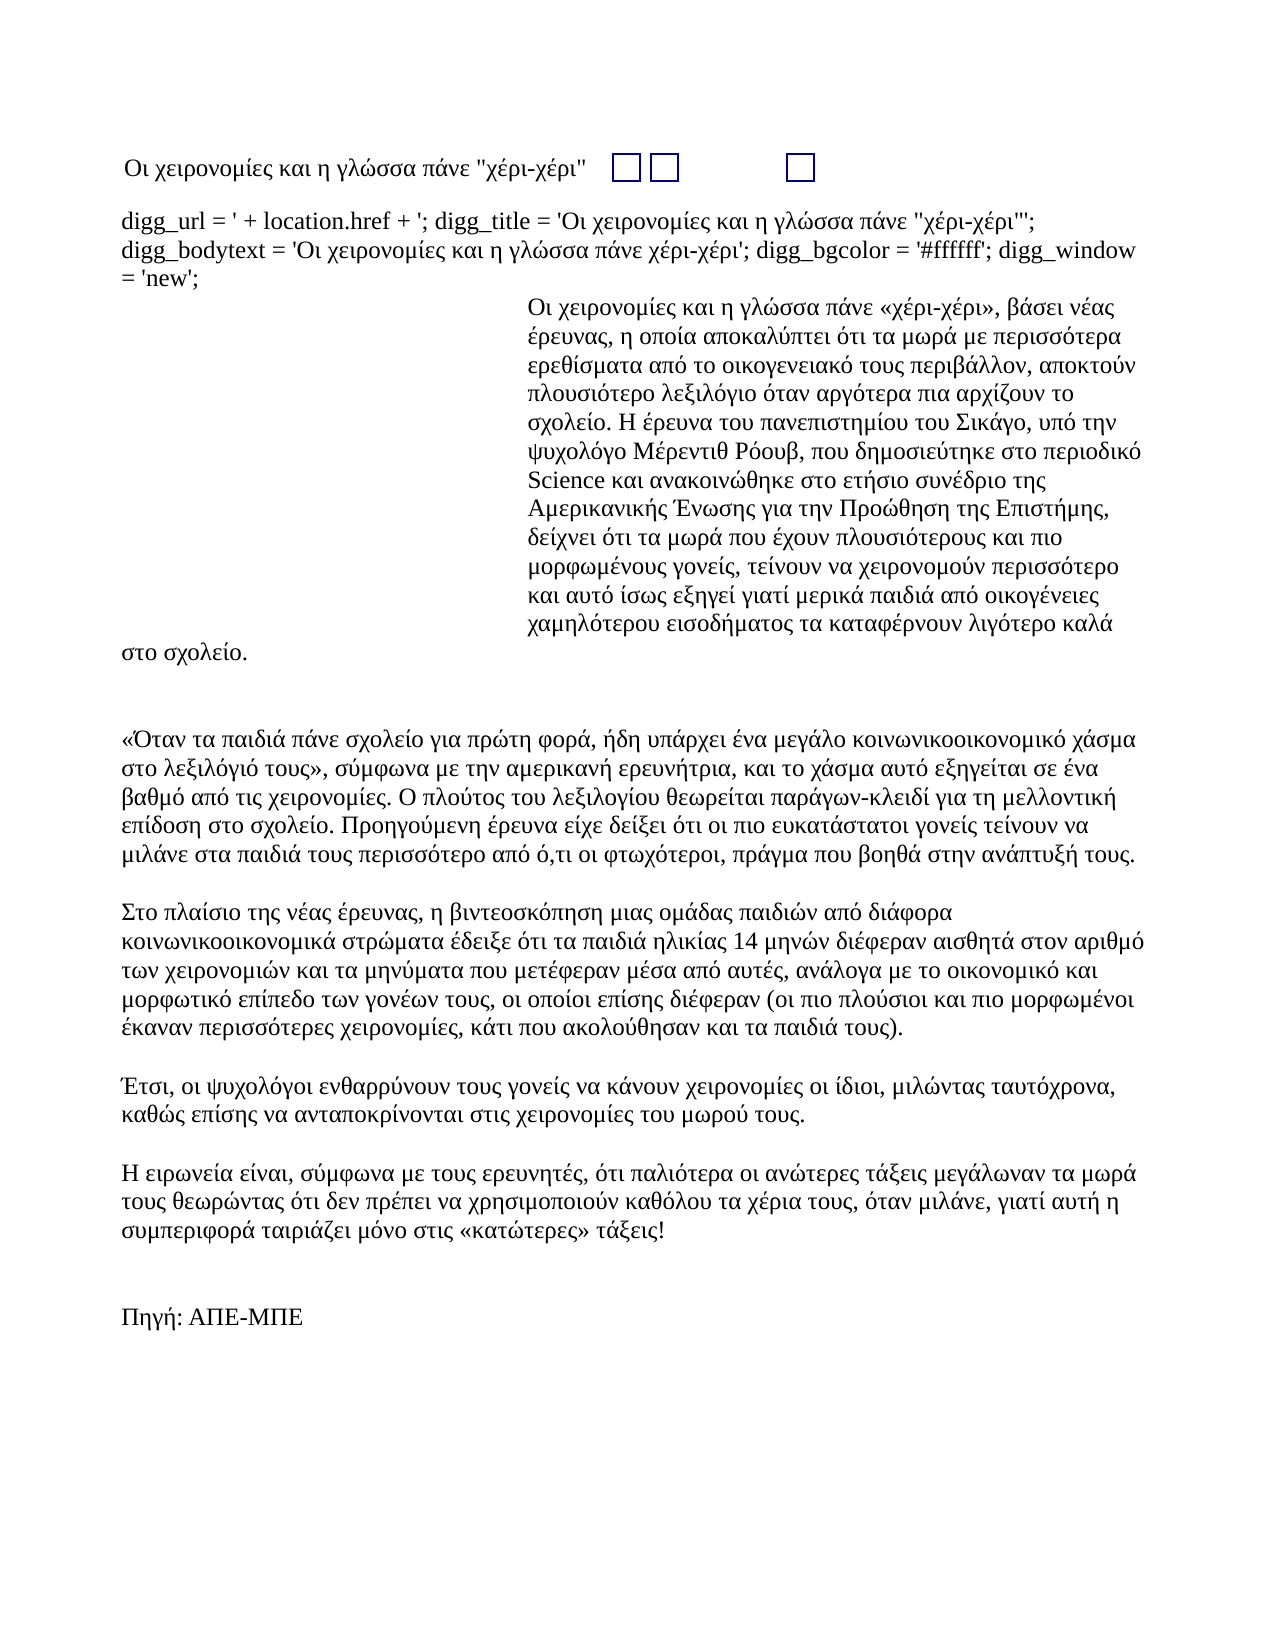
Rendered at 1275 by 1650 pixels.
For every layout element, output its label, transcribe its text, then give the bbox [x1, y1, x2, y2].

table_header [682, 150, 818, 185]
table_header Οι χειρονομίες και η γλώσσα πάνε "χέρι-χέρι" [121, 150, 606, 185]
table_header [606, 150, 644, 185]
table_header [121, 185, 139, 195]
table_header digg_url = ' + location.href + '; digg_title = 'Οι χειρονομίες και η γλώσσα πάνε "χέρι-χέρι"'; digg_bodytext = 'Οι χειρονομίες και η γλώσσα πάνε χέρι-χέρι'; digg_bgcolor = '#ffffff'; digg_window = 'new'; Οι χειρονομίες και η γλώσσα πάνε «χέρι-χέρι», βάσει νέας έρευνας, η οποία αποκαλύπτει ότι τα μωρά με περισσότερα ερεθίσματα από το οικογενειακό τους περιβάλλον, αποκτούν πλουσιότερο λεξιλόγιο όταν αργότερα πια αρχίζουν το σχολείο. Η έρευνα του πανεπιστημίου του Σικάγο, υπό την ψυχολόγο Μέρεντιθ Ρόουβ, που δημοσιεύτηκε στο περιοδικό Science και ανακοινώθηκε στο ετήσιο συνέδριο της Αμερικανικής Ένωσης για την Προώθηση της Επιστήμης, δείχνει ότι τα μωρά που έχουν πλουσιότερους και πιο μορφωμένους γονείς, τείνουν να χειρονομούν περισσότερο και αυτό ίσως εξηγεί γιατί μερικά παιδιά από οικογένειες χαμηλότερου εισοδήματος τα καταφέρνουν λιγότερο καλά στο σχολείο. «Όταν τα παιδιά πάνε σχολείο για πρώτη φορά, ήδη υπάρχει ένα μεγάλο κοινωνικοοικονομικό χάσμα στο λεξιλόγιό τους», σύμφωνα με την αμερικανή ερευνήτρια, και το χάσμα αυτό εξηγείται σε ένα βαθμό από τις χειρονομίες. Ο πλούτος του λεξιλογίου θεωρείται παράγων-κλειδί για τη μελλοντική επίδοση στο σχολείο. Προηγούμενη έρευνα είχε δείξει ότι οι πιο ευκατάστατοι γονείς τείνουν να μιλάνε στα παιδιά τους περισσότερο από ό,τι οι φτωχότεροι, πράγμα που βοηθά στην ανάπτυξή τους. Στο πλαίσιο της νέας έρευνας, η βιντεοσκόπηση μιας ομάδας παιδιών από διάφορα κοινωνικοοικονομικά στρώματα έδειξε ότι τα παιδιά ηλικίας 14 μηνών διέφεραν αισθητά στον αριθμό των χειρονομιών και τα μηνύματα που μετέφεραν μέσα από αυτές, ανάλογα με το οικονομικό και μορφωτικό επίπεδο των γονέων τους, οι οποίοι επίσης διέφεραν (οι πιο πλούσιοι και πιο μορφωμένοι έκαναν περισσότερες χειρονομίες, κάτι που ακολούθησαν και τα παιδιά τους). Έτσι, οι ψυχολόγοι ενθαρρύνουν τους γονείς να κάνουν χειρονομίες οι ίδιοι, μιλώντας ταυτόχρονα, καθώς επίσης να ανταποκρίνονται στις χειρονομίες του μωρού τους. Η ειρωνεία είναι, σύμφωνα με τους ερευνητές, ότι παλιότερα οι ανώτερες τάξεις μεγάλωναν τα μωρά τους θεωρώντας ότι δεν πρέπει να χρησιμοποιούν καθόλου τα χέρια τους, όταν μιλάνε, γιατί αυτή η συμπεριφορά ταιριάζει μόνο στις «κατώτερες» τάξεις! Πηγή: ΑΠΕ-ΜΠΕ [118, 203, 1157, 1363]
table_header [118, 147, 1157, 203]
table_header [644, 150, 682, 185]
